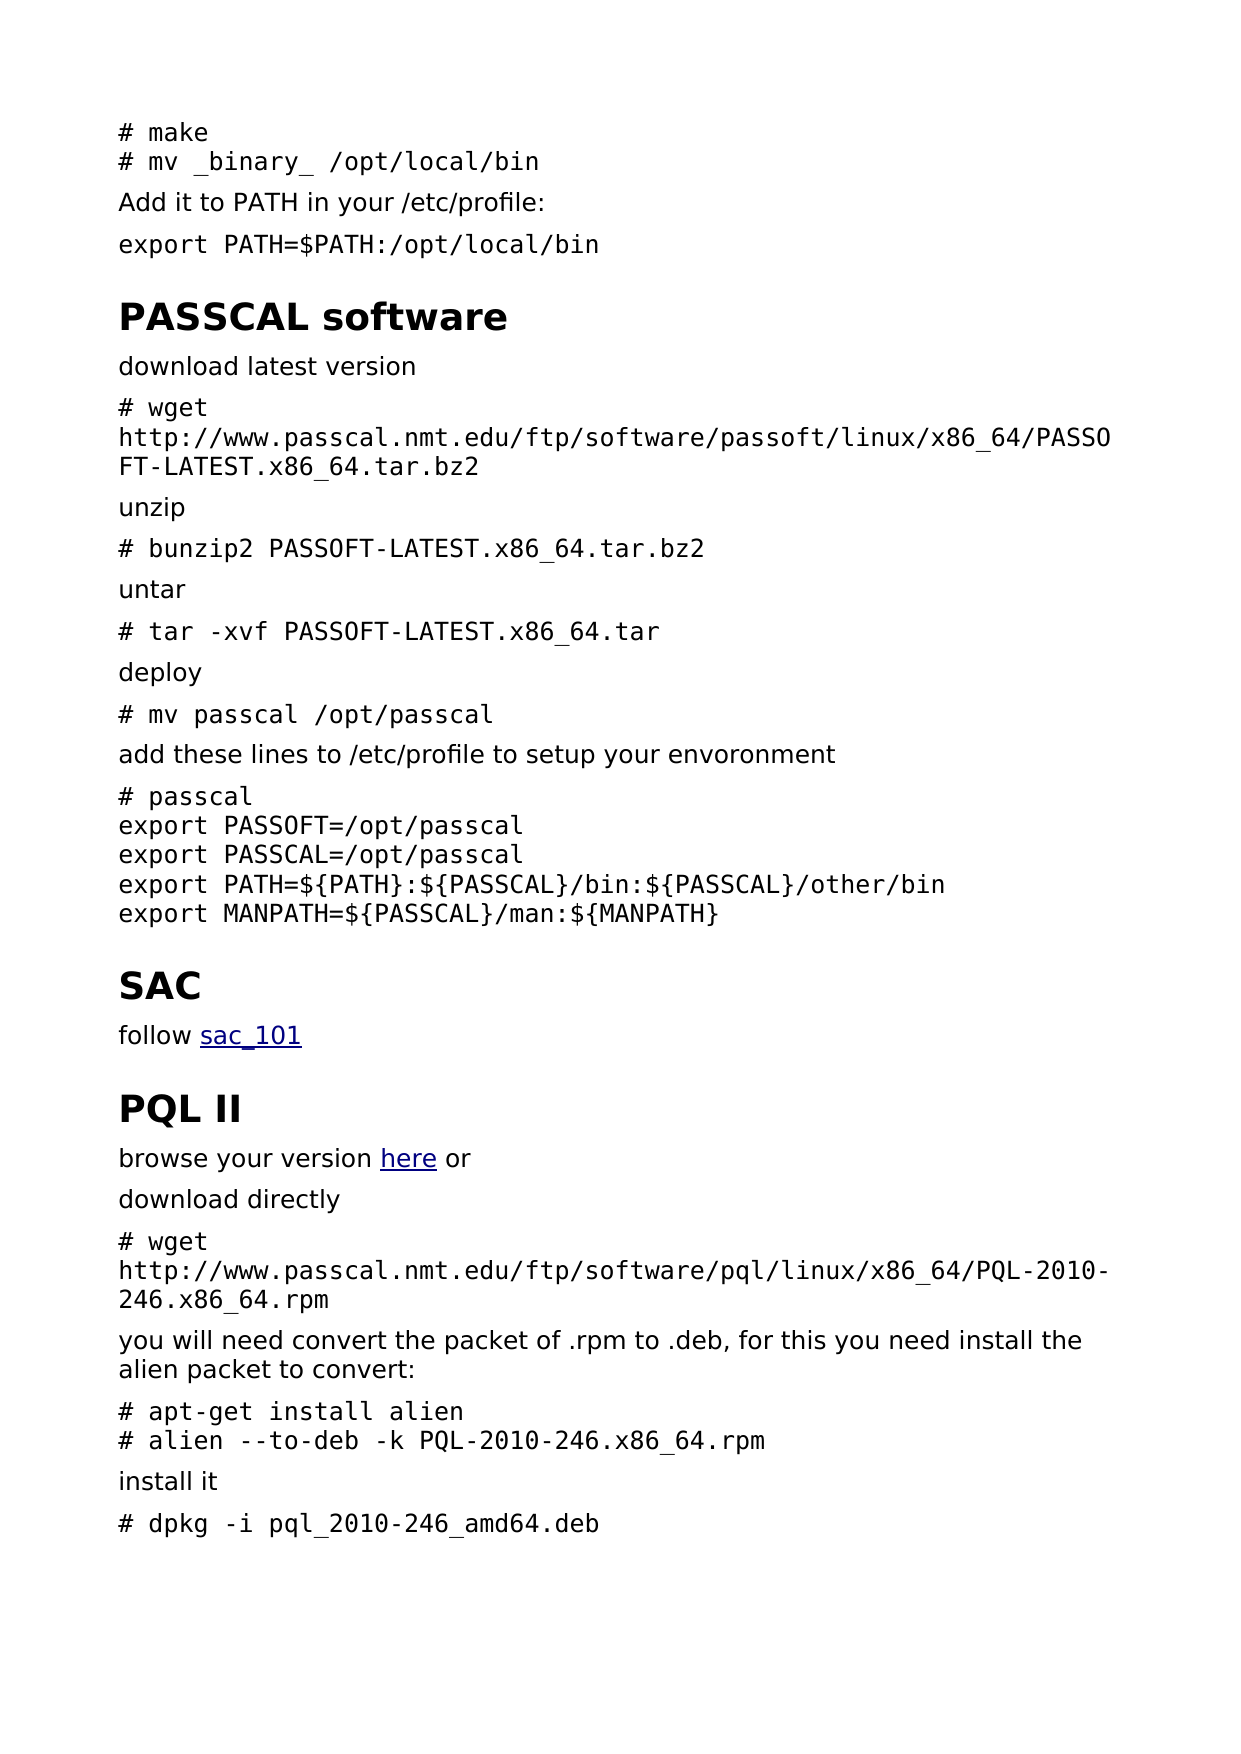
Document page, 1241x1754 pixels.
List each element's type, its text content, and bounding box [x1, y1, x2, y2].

text # wget http://www.passcal.nmt.edu/ftp/software/pql/linux/x86_64/PQL-2010-246.x86_64.rpm [118, 1227, 1122, 1315]
text # tar -xvf PASSOFT-LATEST.x86_64.tar [118, 617, 1122, 646]
text you will need convert the packet of .rpm to .deb, for this you need install the alien packet to convert: [118, 1327, 1122, 1385]
text add these lines to /etc/profile to setup your envoronment [118, 741, 1122, 770]
text # bunzip2 PASSOFT-LATEST.x86_64.tar.bz2 [118, 534, 1122, 564]
text install it [118, 1467, 1122, 1497]
text # dpkg -i pql_2010-246_amd64.deb [118, 1509, 1122, 1538]
text download directly [118, 1186, 1122, 1215]
text export PATH=$PATH:/opt/local/bin [118, 230, 1122, 259]
text unzip [118, 493, 1122, 522]
text deploy [118, 658, 1122, 687]
text download latest version [118, 352, 1122, 381]
subtitle PASSCAL software [118, 296, 1122, 339]
text follow sac_101 [118, 1021, 1122, 1050]
text # apt-get install alien # alien --to-deb -k PQL-2010-246.x86_64.rpm [118, 1397, 1122, 1456]
subtitle SAC [118, 965, 1122, 1009]
text Add it to PATH in your /etc/profile: [118, 188, 1122, 217]
text # mv passcal /opt/passcal [118, 700, 1122, 729]
subtitle PQL II [118, 1088, 1122, 1131]
text browse your version here or [118, 1144, 1122, 1173]
text # make # mv _binary_ /opt/local/bin [118, 118, 1122, 176]
text # passcal export PASSOFT=/opt/passcal export PASSCAL=/opt/passcal export PATH=${PATH}:${PASSCAL}/bin:${PASSCAL}/other/bin export MANPATH=${PASSCAL}/man:${MANPATH} [118, 782, 1122, 928]
text # wget http://www.passcal.nmt.edu/ftp/software/passoft/linux/x86_64/PASSOFT-LATEST.x86_64.tar.bz2 [118, 394, 1122, 481]
text untar [118, 576, 1122, 605]
